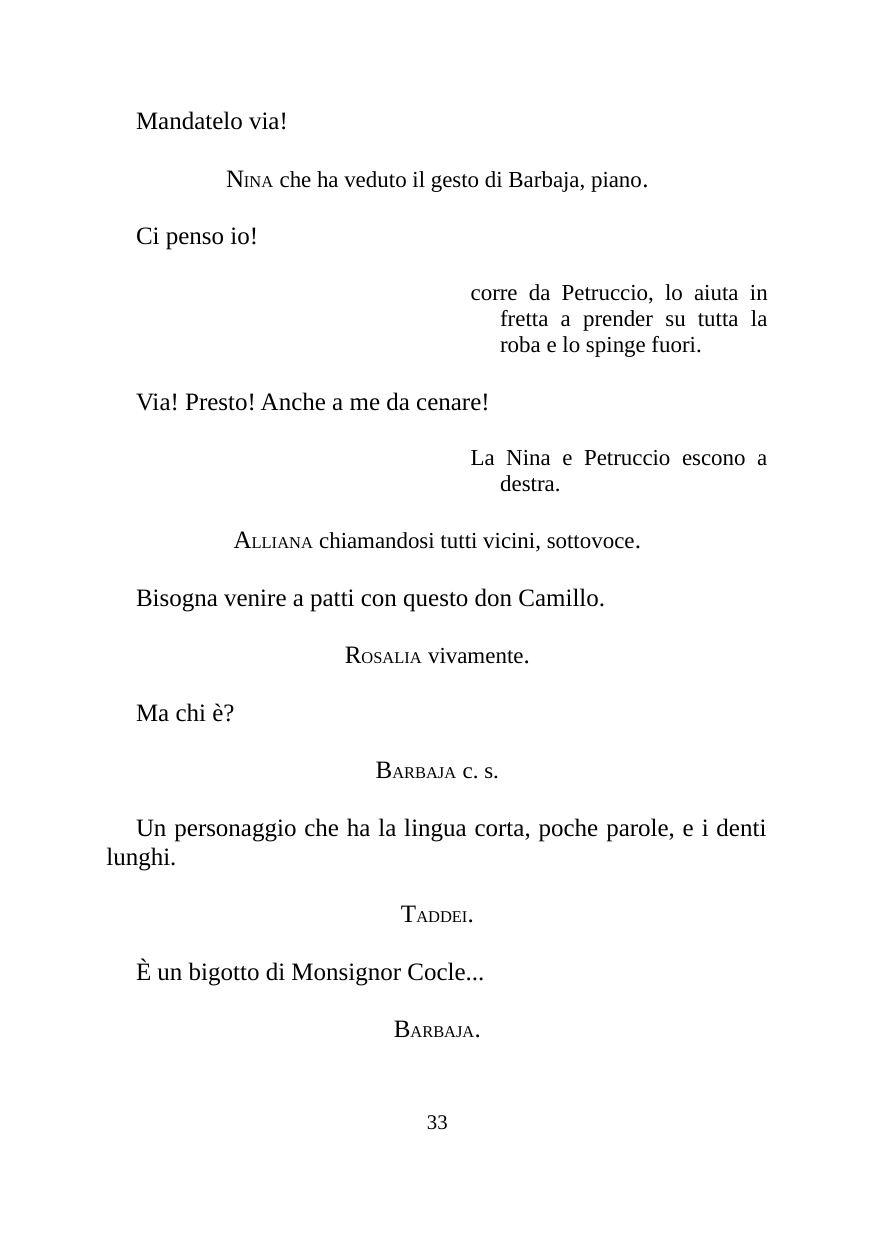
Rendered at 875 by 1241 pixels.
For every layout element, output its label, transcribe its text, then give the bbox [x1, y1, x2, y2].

text Ci penso io! [106, 221, 768, 250]
text Alliana chiamandosi tutti vicini, sottovoce. [106, 526, 768, 554]
text corre da Petruccio, lo aiuta in fretta a prender su tutta la roba e lo spinge fuori. [470, 279, 768, 358]
text Via! Presto! Anche a me da cenare! [106, 387, 768, 415]
text Bisogna venire a patti con questo don Camillo. [106, 583, 768, 612]
text Mandatelo via! [106, 106, 768, 135]
text Nina che ha veduto il gesto di Barbaja, piano. [106, 164, 768, 192]
text Ma chi è? [106, 698, 768, 727]
text Rosalia vivamente. [106, 641, 768, 669]
text Taddei. [106, 899, 768, 928]
text La Nina e Petruccio escono a destra. [470, 444, 768, 497]
text Barbaja c. s. [106, 756, 768, 784]
text Barbaja. [106, 1014, 768, 1043]
text Un personaggio che ha la lingua corta, poche parole, e i denti lunghi. [106, 813, 768, 871]
text È un bigotto di Monsignor Cocle... [106, 957, 768, 986]
